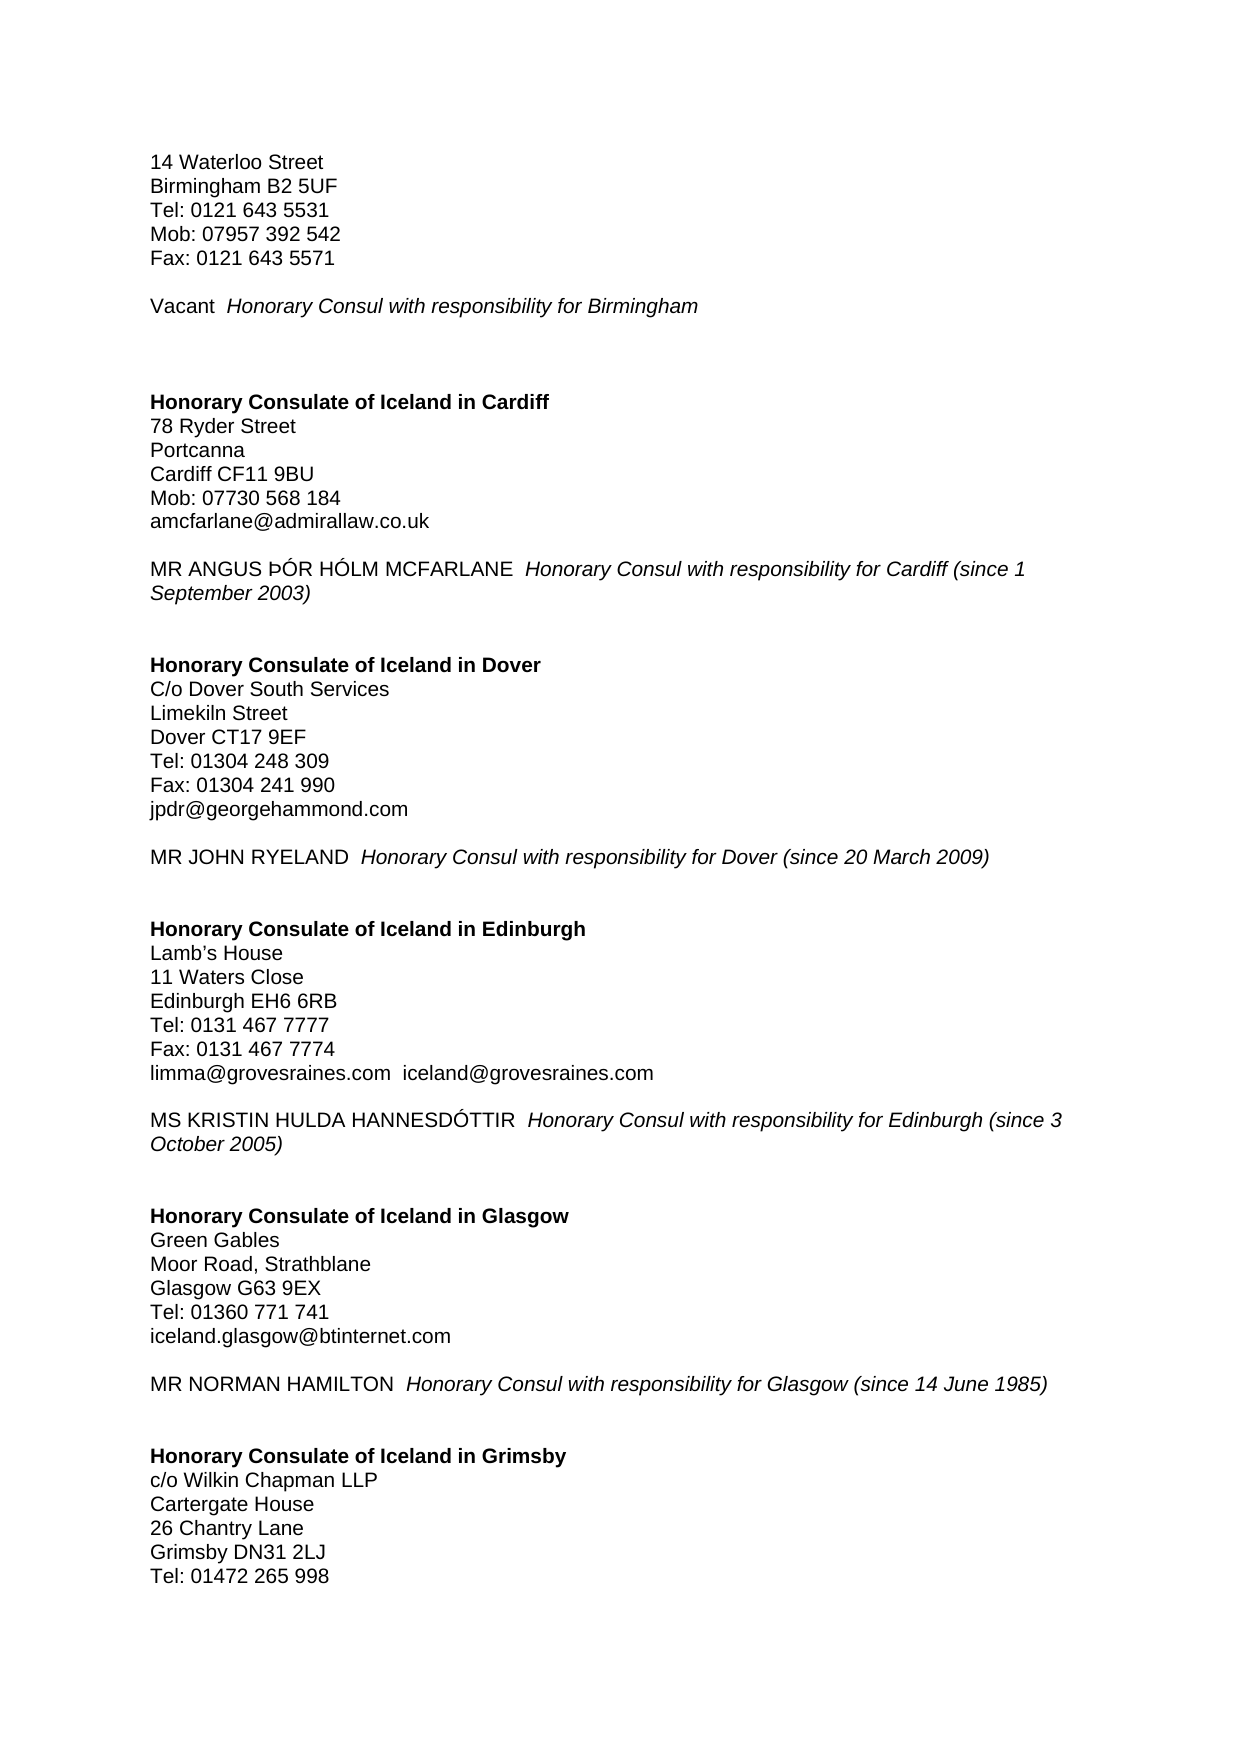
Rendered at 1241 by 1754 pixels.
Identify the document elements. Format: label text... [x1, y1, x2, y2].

text Tel: 0121 643 5531 [150, 198, 1090, 222]
text 11 Waters Close [150, 964, 1090, 988]
text Tel: 01304 248 309 [150, 749, 1090, 773]
text c/o Wilkin Chapman LLP [150, 1468, 1090, 1492]
text Cardiff CF11 9BU [150, 461, 1090, 485]
text iceland.glasgow@btinternet.com [150, 1324, 1090, 1348]
text Portcanna [150, 437, 1090, 461]
text Honorary Consulate of Iceland in Grimsby [150, 1444, 1090, 1468]
text Tel: 01360 771 741 [150, 1300, 1090, 1324]
text 14 Waterloo Street [150, 150, 1090, 174]
text Vacant Honorary Consul with responsibility for Birmingham [150, 294, 1090, 318]
text Honorary Consulate of Iceland in Glasgow [150, 1204, 1090, 1228]
text Birmingham B2 5UF [150, 174, 1090, 198]
text limma@grovesraines.com iceland@grovesraines.com [150, 1060, 1090, 1084]
text Mob: 07957 392 542 [150, 222, 1090, 246]
text 78 Ryder Street [150, 413, 1090, 437]
text Grimsby DN31 2LJ [150, 1539, 1090, 1563]
text Edinburgh EH6 6RB [150, 988, 1090, 1012]
text Honorary Consulate of Iceland in Edinburgh [150, 917, 1090, 941]
text Fax: 01304 241 990 [150, 773, 1090, 797]
text Limekiln Street [150, 701, 1090, 725]
text jpdr@georgehammond.com [150, 797, 1090, 821]
text Lamb’s House [150, 941, 1090, 964]
text Tel: 0131 467 7777 [150, 1012, 1090, 1036]
text Mob: 07730 568 184 [150, 485, 1090, 509]
text MS KRISTIN HULDA HANNESDÓTTIR Honorary Consul with responsibility for Edinburgh (since 3 October 2005) [150, 1108, 1090, 1156]
text Dover CT17 9EF [150, 725, 1090, 749]
text Fax: 0121 643 5571 [150, 246, 1090, 270]
text Fax: 0131 467 7774 [150, 1036, 1090, 1060]
text MR NORMAN HAMILTON Honorary Consul with responsibility for Glasgow (since 14 June 1985) [150, 1372, 1090, 1396]
text C/o Dover South Services [150, 677, 1090, 701]
text Glasgow G63 9EX [150, 1276, 1090, 1300]
text amcfarlane@admirallaw.co.uk [150, 509, 1090, 533]
text MR ANGUS ÞÓR HÓLM MCFARLANE Honorary Consul with responsibility for Cardiff (since 1 September 2003) [150, 557, 1090, 605]
text Tel: 01472 265 998 [150, 1563, 1090, 1587]
text Green Gables [150, 1228, 1090, 1252]
text MR JOHN RYELAND Honorary Consul with responsibility for Dover (since 20 March 2009) [150, 845, 1090, 869]
text 26 Chantry Lane [150, 1516, 1090, 1539]
text Cartergate House [150, 1492, 1090, 1516]
text Honorary Consulate of Iceland in Cardiff [150, 389, 1090, 413]
text Moor Road, Strathblane [150, 1252, 1090, 1276]
text Honorary Consulate of Iceland in Dover [150, 653, 1090, 677]
